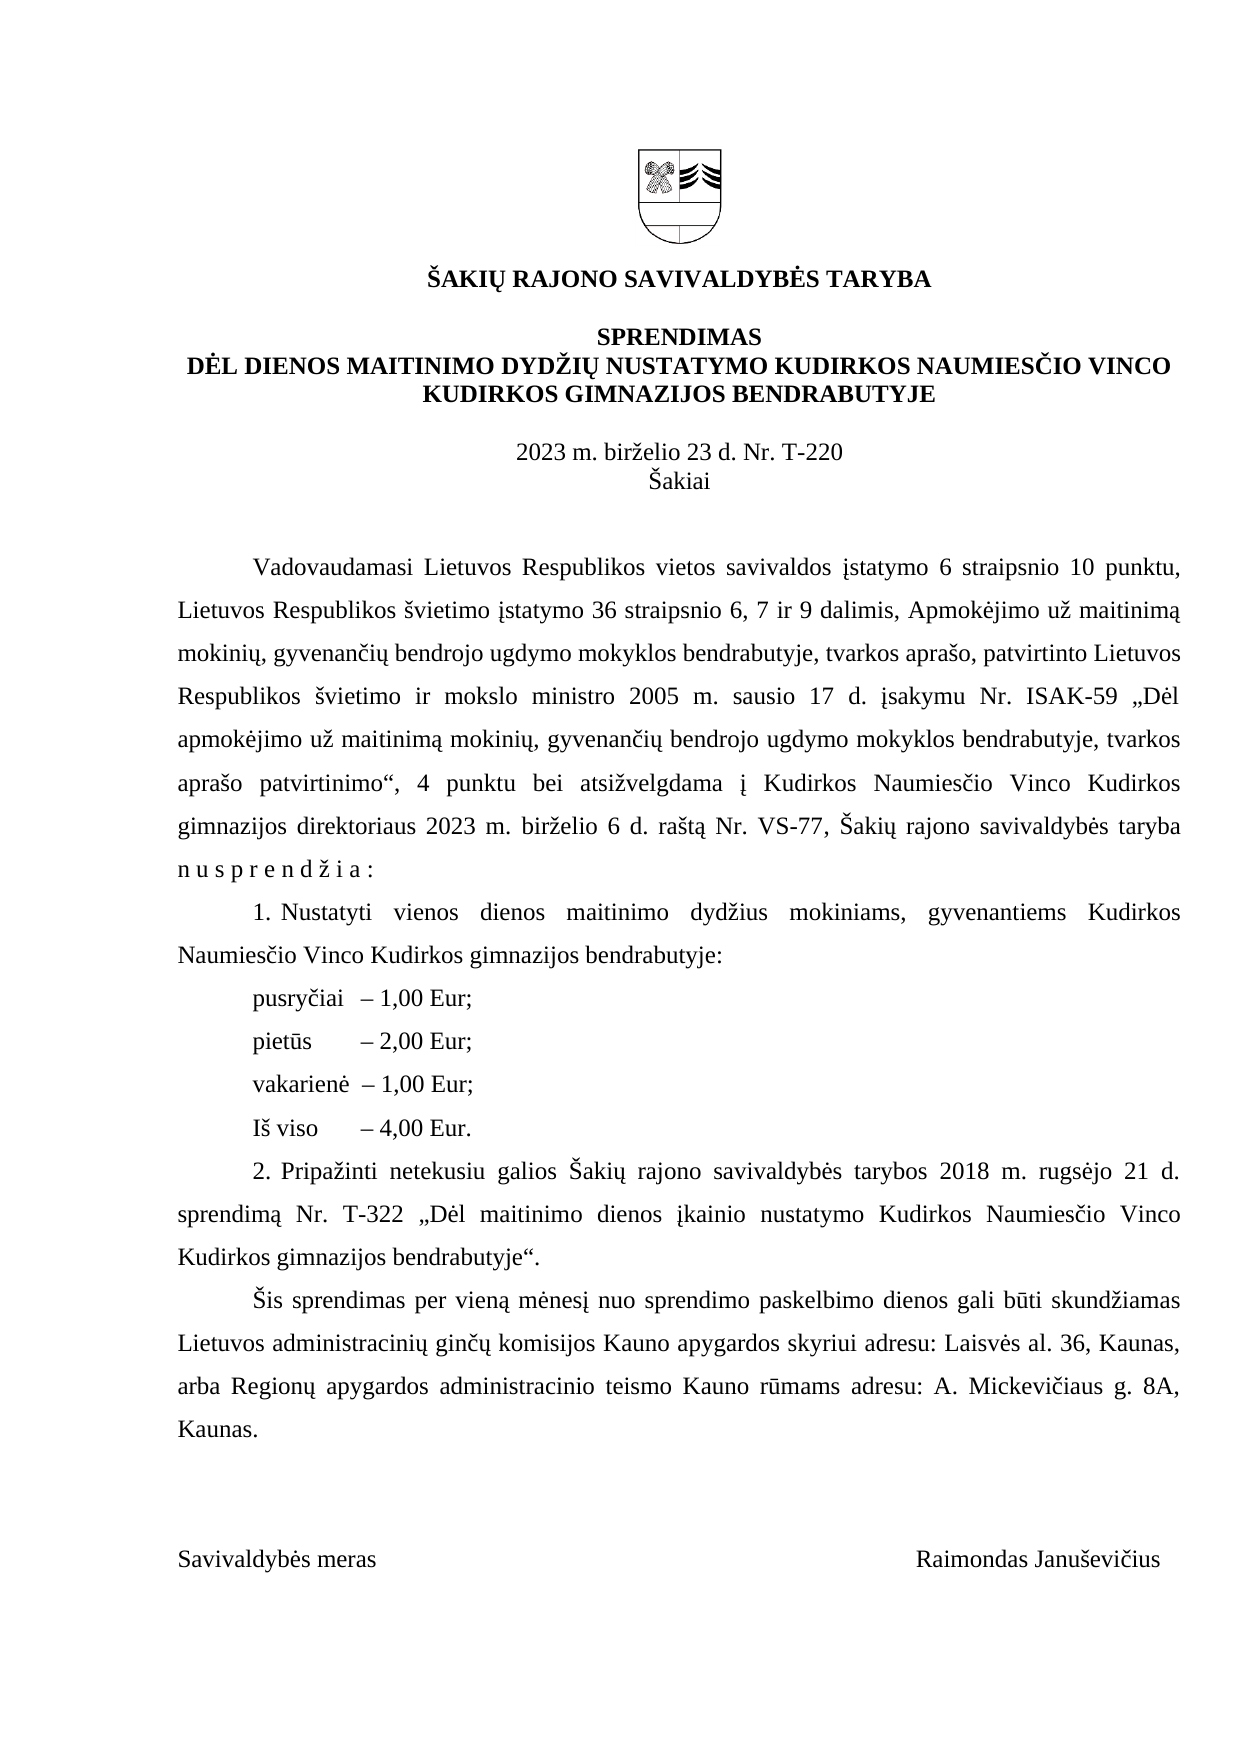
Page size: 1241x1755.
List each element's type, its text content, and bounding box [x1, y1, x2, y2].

text Šis sprendimas per vieną mėnesį nuo sprendimo paskelbimo dienos gali būti skundžiamas Lietuvos administracinių ginčų komisijos Kauno apygardos skyriui adresu: Laisvės al. 36, Kaunas, arba Regionų apygardos administracinio teismo Kauno rūmams adresu: A. Mickevičiaus g. 8A, Kaunas. [177, 1285, 1181, 1443]
text 1. Nustatyti vienos dienos maitinimo dydžius mokiniams, gyvenantiems Kudirkos Naumiesčio Vinco Kudirkos gimnazijos bendrabutyje: [177, 897, 1181, 969]
text Šakiai [177, 466, 1181, 494]
text vakarienė – 1,00 Eur; [177, 1069, 1181, 1098]
text DĖL DIENOS MAITINIMO DYDŽIŲ NUSTATYMO KUDIRKOS NAUMIESČIO VINCO KUDIRKOS GIMNAZIJOS BENDRABUTYJE [177, 351, 1181, 408]
text pusryčiai – 1,00 Eur; [177, 983, 1181, 1012]
text Vadovaudamasi Lietuvos Respublikos vietos savivaldos įstatymo 6 straipsnio 10 punktu, Lietuvos Respublikos švietimo įstatymo 36 straipsnio 6, 7 ir 9 dalimis, Apmokėjimo už maitinimą mokinių, gyvenančių bendrojo ugdymo mokyklos bendrabutyje, tvarkos aprašo, patvirtinto Lietuvos Respublikos švietimo ir mokslo ministro 2005 m. sausio 17 d. įsakymu Nr. ISAK-59 „Dėl apmokėjimo už maitinimą mokinių, gyvenančių bendrojo ugdymo mokyklos bendrabutyje, tvarkos aprašo patvirtinimo“, 4 punktu bei atsižvelgdama į Kudirkos Naumiesčio Vinco Kudirkos gimnazijos direktoriaus 2023 m. birželio 6 d. raštą Nr. VS-77, Šakių rajono savivaldybės taryba nusprendžia: [177, 552, 1181, 883]
subtitle SPRENDIMAS [177, 322, 1181, 351]
text Savivaldybės meras Raimondas Januševičius [177, 1544, 1181, 1573]
text Iš viso – 4,00 Eur. [177, 1113, 1181, 1141]
text 2023 m. birželio 23 d. Nr. T-220 [177, 437, 1181, 466]
text pietūs – 2,00 Eur; [177, 1026, 1181, 1055]
text ŠAKIŲ RAJONO SAVIVALDYBĖS TARYBA [177, 264, 1181, 293]
text 2. Pripažinti netekusiu galios Šakių rajono savivaldybės tarybos 2018 m. rugsėjo 21 d. sprendimą Nr. T-322 „Dėl maitinimo dienos įkainio nustatymo Kudirkos Naumiesčio Vinco Kudirkos gimnazijos bendrabutyje“. [177, 1156, 1181, 1271]
